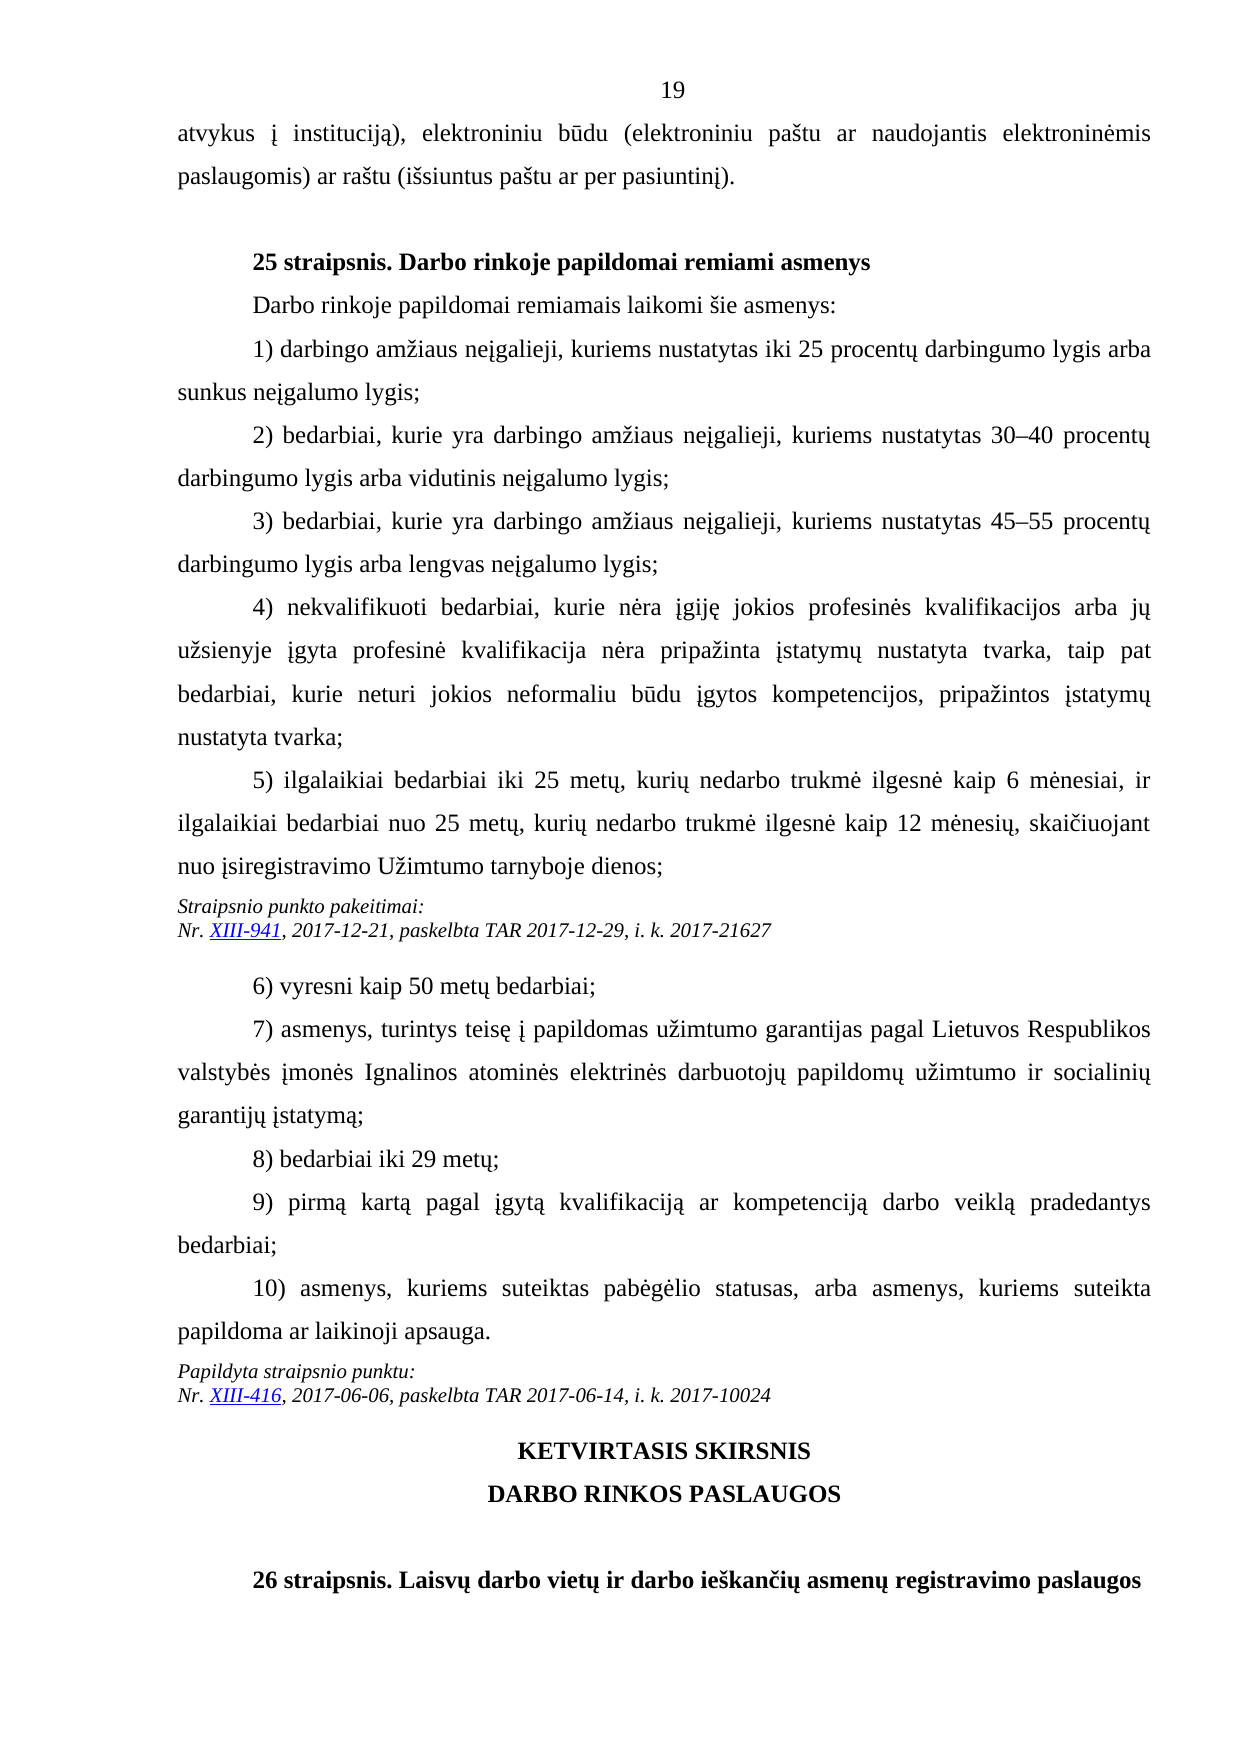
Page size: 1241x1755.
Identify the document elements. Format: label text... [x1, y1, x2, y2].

text 1) darbingo amžiaus neįgalieji, kuriems nustatytas iki 25 procentų darbingumo lygis arba sunkus neįgalumo lygis; [177, 334, 1152, 406]
text Nr. XIII-941, 2017-12-21, paskelbta TAR 2017-12-29, i. k. 2017-21627 [177, 918, 1152, 942]
text Darbo rinkoje papildomai remiamais laikomi šie asmenys: [177, 291, 1152, 319]
text 3) bedarbiai, kurie yra darbingo amžiaus neįgalieji, kuriems nustatytas 45–55 procentų darbingumo lygis arba lengvas neįgalumo lygis; [177, 506, 1152, 578]
text 4) nekvalifikuoti bedarbiai, kurie nėra įgiję jokios profesinės kvalifikacijos arba jų užsienyje įgyta profesinė kvalifikacija nėra pripažinta įstatymų nustatyta tvarka, taip pat bedarbiai, kurie neturi jokios neformaliu būdu įgytos kompetencijos, pripažintos įstatymų nustatyta tvarka; [177, 592, 1152, 751]
text 5) ilgalaikiai bedarbiai iki 25 metų, kurių nedarbo trukmė ilgesnė kaip 6 mėnesiai, ir ilgalaikiai bedarbiai nuo 25 metų, kurių nedarbo trukmė ilgesnė kaip 12 mėnesių, skaičiuojant nuo įsiregistravimo Užimtumo tarnyboje dienos; [177, 765, 1152, 880]
text DARBO RINKOS PASLAUGOS [177, 1479, 1152, 1508]
text Nr. XIII-416, 2017-06-06, paskelbta TAR 2017-06-14, i. k. 2017-10024 [177, 1383, 1152, 1407]
text KETVIRTASIS SKIRSNIS [177, 1436, 1152, 1465]
text Straipsnio punkto pakeitimai: [177, 894, 1152, 918]
text 9) pirmą kartą pagal įgytą kvalifikaciją ar kompetenciją darbo veiklą pradedantys bedarbiai; [177, 1187, 1152, 1259]
text 25 straipsnis. Darbo rinkoje papildomai remiami asmenys [177, 247, 1152, 276]
text 6) vyresni kaip 50 metų bedarbiai; [177, 971, 1152, 1000]
text Papildyta straipsnio punktu: [177, 1359, 1152, 1383]
text 2) bedarbiai, kurie yra darbingo amžiaus neįgalieji, kuriems nustatytas 30–40 procentų darbingumo lygis arba vidutinis neįgalumo lygis; [177, 420, 1152, 492]
text 10) asmenys, kuriems suteiktas pabėgėlio statusas, arba asmenys, kuriems suteikta papildoma ar laikinoji apsauga. [177, 1273, 1152, 1345]
text 8) bedarbiai iki 29 metų; [177, 1144, 1152, 1172]
text atvykus į instituciją), elektroniniu būdu (elektroniniu paštu ar naudojantis elektroninėmis paslaugomis) ar raštu (išsiuntus paštu ar per pasiuntinį). [177, 118, 1152, 190]
text 26 straipsnis. Laisvų darbo vietų ir darbo ieškančių asmenų registravimo paslaugos [252, 1566, 1152, 1594]
text 7) asmenys, turintys teisę į papildomas užimtumo garantijas pagal Lietuvos Respublikos valstybės įmonės Ignalinos atominės elektrinės darbuotojų papildomų užimtumo ir socialinių garantijų įstatymą; [177, 1014, 1152, 1129]
